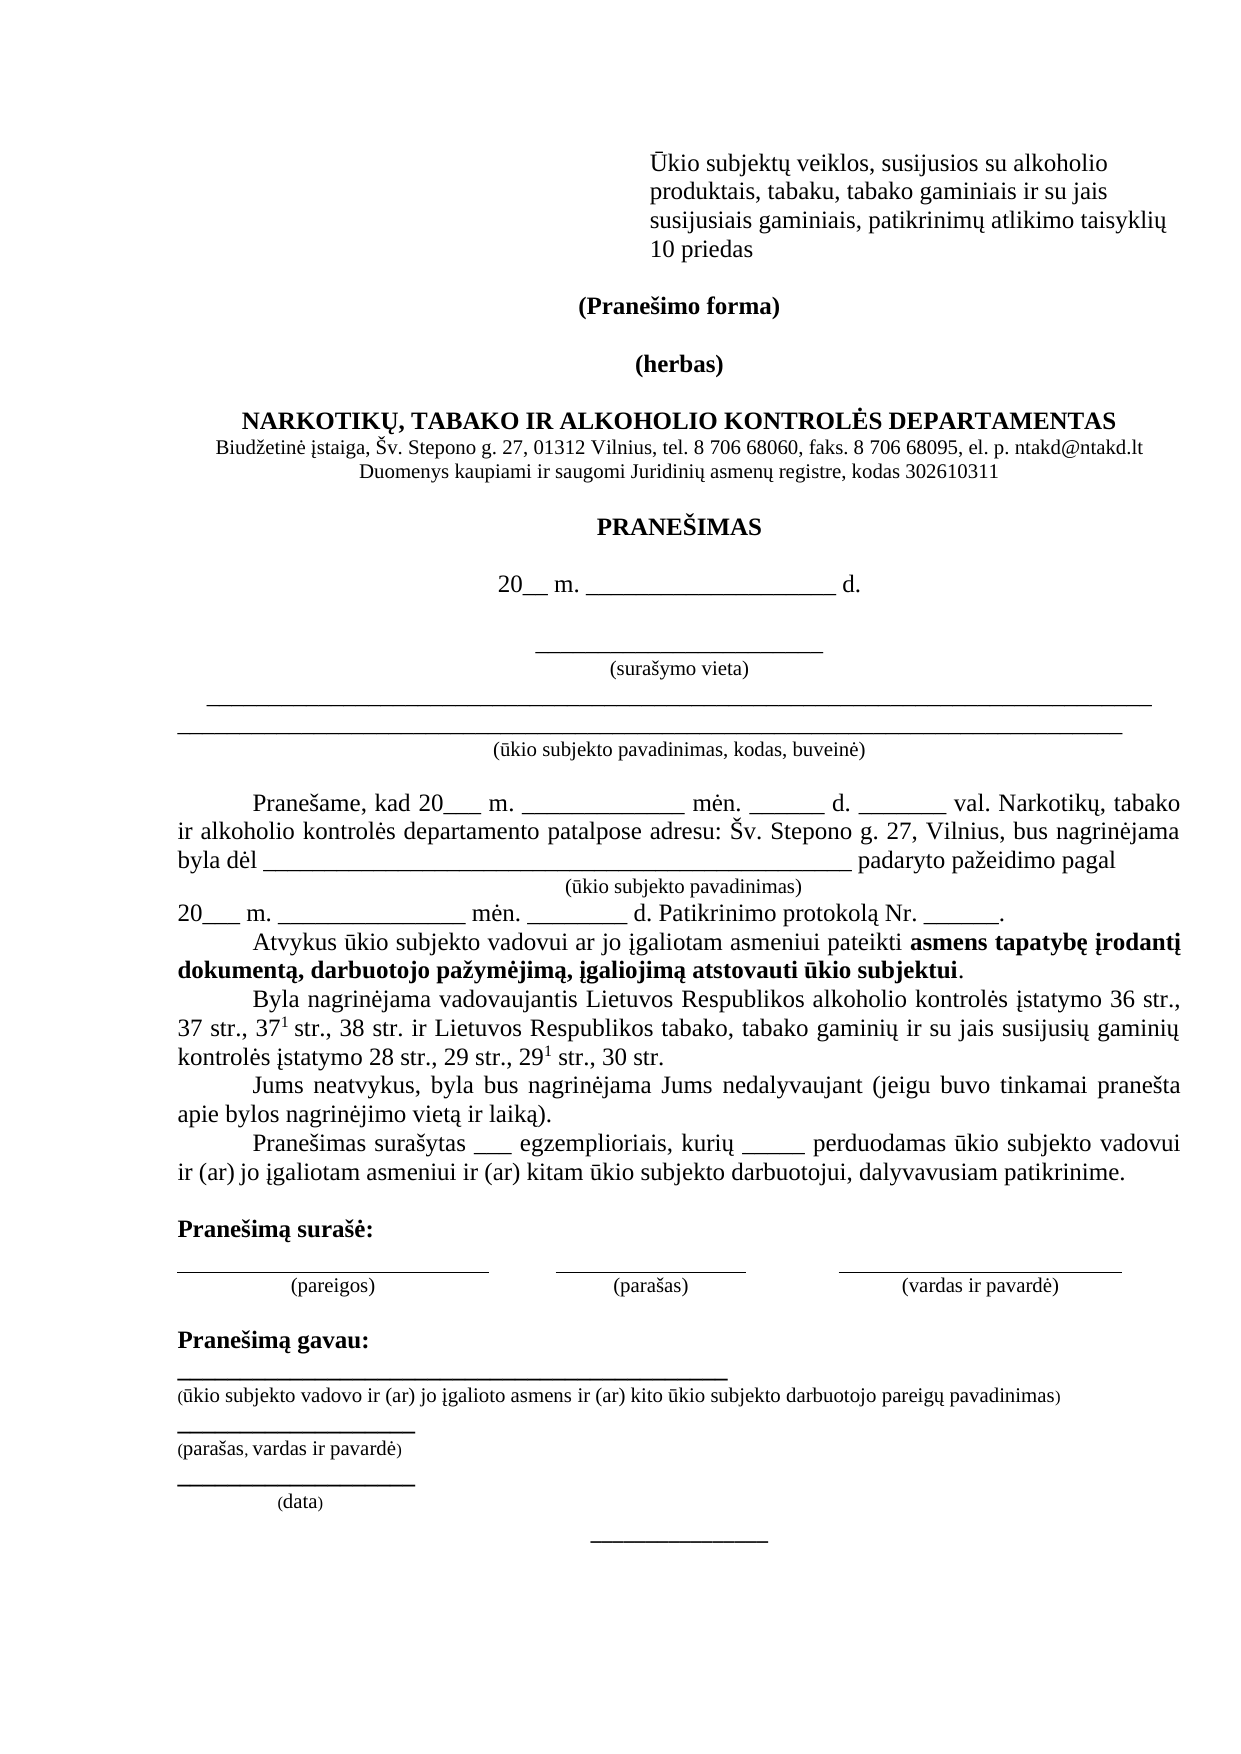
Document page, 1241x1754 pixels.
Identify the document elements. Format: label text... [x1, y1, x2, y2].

text Pranešimą surašė: [177, 1214, 1181, 1243]
text Pranešimas surašytas ___ egzemplioriais, kurių _____ perduodamas ūkio subjekto vadovui ir (ar) jo įgaliotam asmeniui ir (ar) kitam ūkio subjekto darbuotojui, dalyvavusiam patikrinime. [177, 1128, 1181, 1186]
text (data) [177, 1489, 1181, 1513]
text 20___ m. _______________ mėn. ________ d. Patikrinimo protokolą Nr. ______. [177, 898, 1181, 927]
text (ūkio subjekto pavadinimas, kodas, buveinė) [177, 737, 1181, 761]
text (ūkio subjekto vadovo ir (ar) jo įgalioto asmens ir (ar) kito ūkio subjekto darbuotojo pareigų pavadinimas) [177, 1383, 1181, 1407]
text _______________________ [177, 627, 1181, 656]
text Jums neatvykus, byla bus nagrinėjama Jums nedalyvaujant (jeigu buvo tinkamai pranešta apie bylos nagrinėjimo vietą ir laiką). [177, 1071, 1181, 1128]
text Byla nagrinėjama vadovaujantis Lietuvos Respublikos alkoholio kontrolės įstatymo 36 str., 37 str., 371 str., 38 str. ir Lietuvos Respublikos tabako, tabako gaminių ir su jais susijusių gaminių kontrolės įstatymo 28 str., 29 str., 291 str., 30 str. [177, 984, 1181, 1071]
text (parašas, vardas ir pavardė) [177, 1436, 1181, 1460]
text ________________ [177, 1513, 1181, 1547]
text _ [177, 708, 1181, 737]
text _ [177, 680, 1181, 708]
text Ūkio subjektų veiklos, susijusios su alkoholio [649, 148, 1181, 176]
text (ūkio subjekto pavadinimas) [312, 874, 1181, 898]
text Atvykus ūkio subjekto vadovui ar jo įgaliotam asmeniui pateikti asmens tapatybę įrodantį dokumentą, darbuotojo pažymėjimą, įgaliojimą atstovauti ūkio subjektui. [177, 927, 1181, 984]
text (Pranešimo forma) [177, 291, 1181, 320]
table_header [746, 1272, 838, 1297]
text susijusiais gaminiais, patikrinimų atlikimo taisyklių [649, 205, 1181, 234]
text Pranešame, kad 20___ m. _____________ mėn. ______ d. _______ val. Narkotikų, tabako ir alkoholio kontrolės departamento patalpose adresu: Šv. Stepono g. 27, Vilnius, bus nagrinėjama byla dėl padaryto pažeidimo pagal [177, 788, 1181, 874]
text (surašymo vieta) [177, 656, 1181, 680]
text Duomenys kaupiami ir saugomi Juridinių asmenų registre, kodas 302610311 [177, 459, 1181, 483]
text produktais, tabaku, tabako gaminiais ir su jais [649, 176, 1181, 205]
text (herbas) [177, 349, 1181, 378]
text ___________________ [177, 1407, 1181, 1436]
text Pranešimą gavau: [177, 1326, 1181, 1354]
text ___________________ [177, 1460, 1181, 1489]
text Biudžetinė įstaiga, Šv. Stepono g. 27, 01312 Vilnius, tel. 8 706 68060, faks. 8 706 68095, el. p. ntakd@ntakd.lt [177, 435, 1181, 459]
table_header [489, 1272, 556, 1297]
text PRANEŠIMAS [177, 512, 1181, 541]
table_header (vardas ir pavardė) [839, 1273, 1122, 1297]
text 10 priedas [649, 234, 1181, 263]
text ____________________________________________ [177, 1354, 1181, 1383]
text 20__ m. ____________________ d. [177, 569, 1181, 598]
table_header (pareigos) [177, 1273, 488, 1297]
text NARKOTIKŲ, TABAKO IR ALKOHOLIO KONTROLĖS DEPARTAMENTAS [177, 406, 1181, 435]
table_header (parašas) [556, 1273, 746, 1297]
